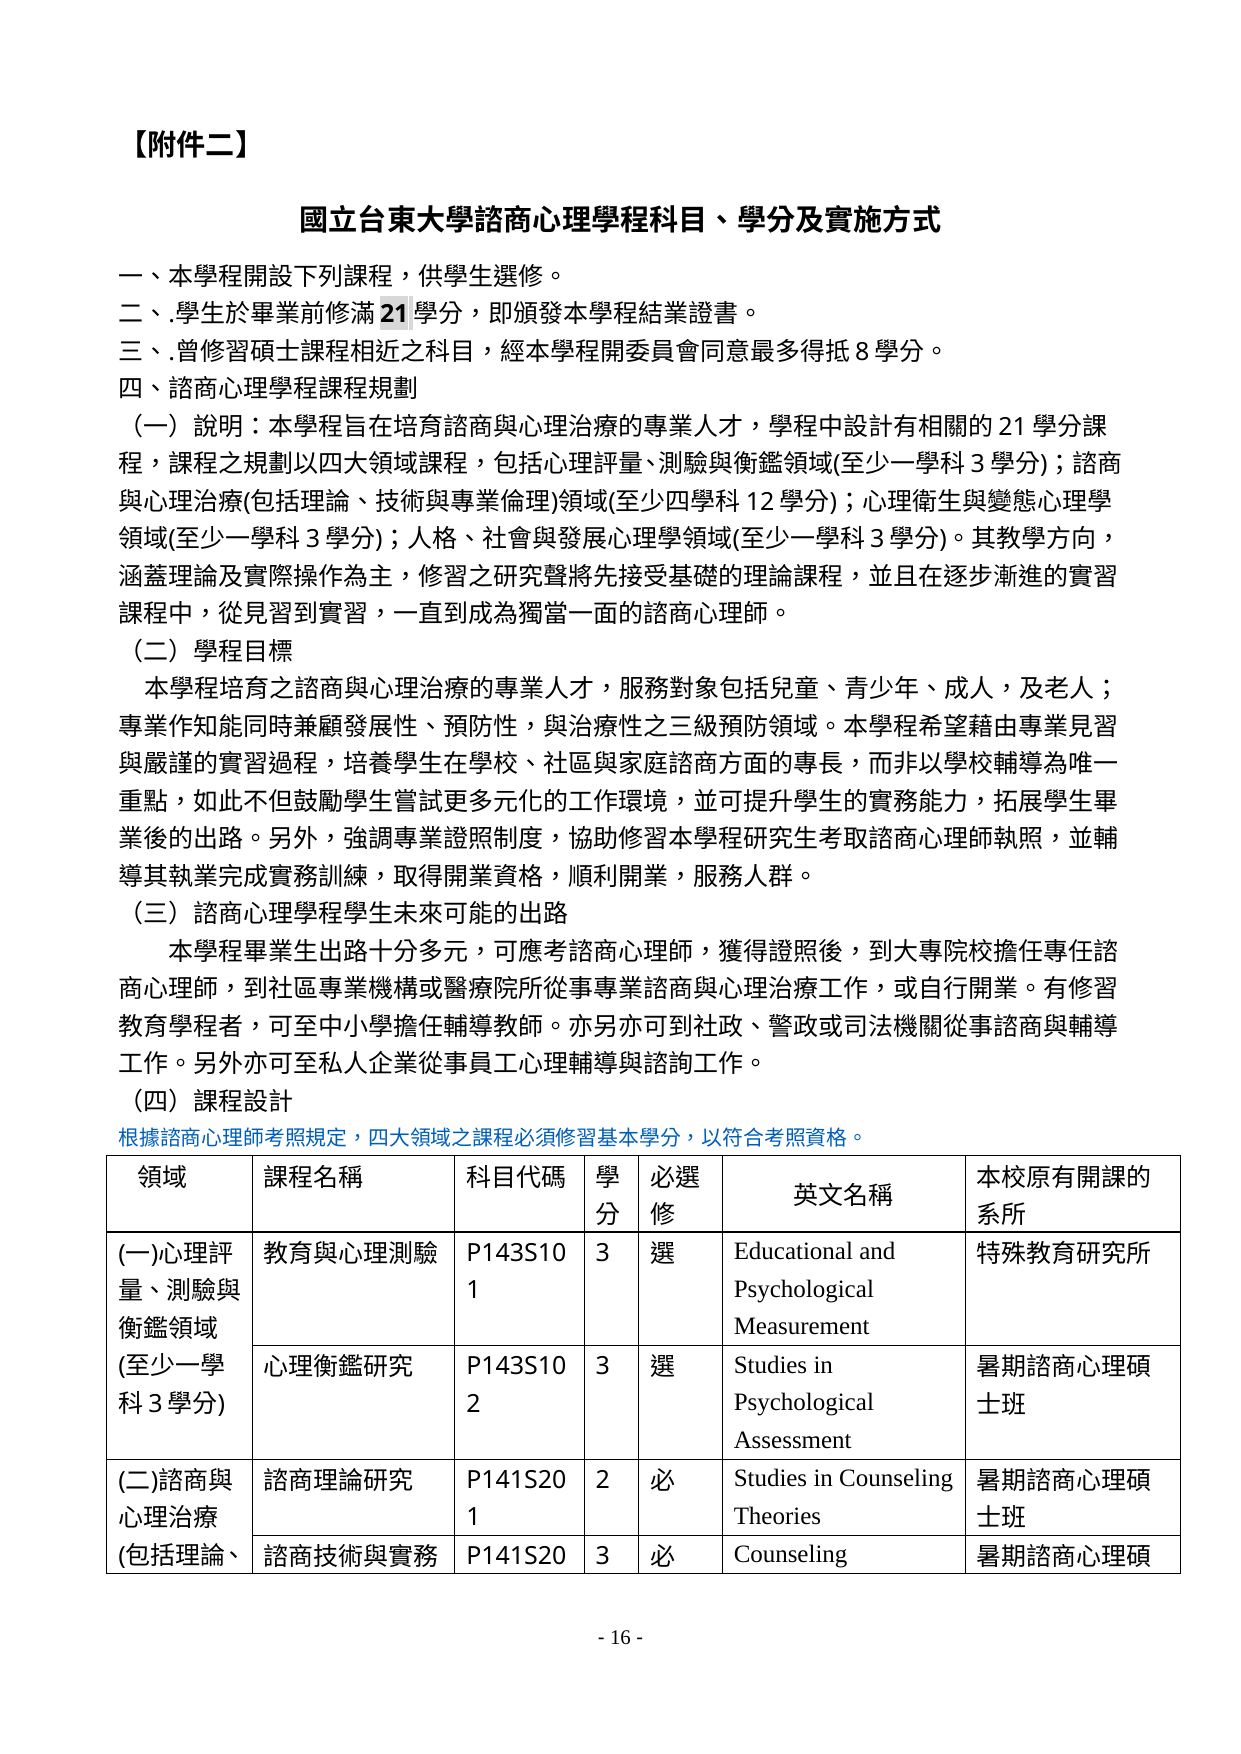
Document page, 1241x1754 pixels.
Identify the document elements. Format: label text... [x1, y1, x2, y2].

table_cell Studies in Counseling Theories [723, 1460, 965, 1534]
table_header 本校原有開課的系所 [966, 1156, 1180, 1231]
text 本學程培育之諮商與心理治療的專業人才，服務對象包括兒童、青少年、成人，及老人；專業作知能同時兼顧發展性、預防性，與治療性之三級預防領域。本學程希望藉由專業見習與嚴謹的實習過程，培養學生在學校、社區與家庭諮商方面的專長，而非以學校輔導為唯一重點，如此不但鼓勵學生嘗試更多元化的工作環境，並可提升學生的實務能力，拓展學生畢業後的出路。另外，強調專業證照制度，協助修習本學程研究生考取諮商心理師執照，並輔導其執業完成實務訓練，取得開業資格，順利開業，服務人群。 [118, 668, 1122, 893]
table_cell 3 [585, 1233, 638, 1345]
text 三、.曾修習碩士課程相近之科目，經本學程開委員會同意最多得抵8學分。 [118, 330, 1122, 368]
table_cell Educational and Psychological Measurement [723, 1233, 965, 1345]
table_cell P141S201 [455, 1460, 584, 1534]
text 國立台東大學諮商心理學程科目、學分及實施方式 [118, 180, 1122, 255]
table_cell (一)心理評量、測驗與衡鑑領域(至少一學科3學分) [107, 1233, 252, 1458]
table_cell 選 [639, 1346, 722, 1458]
table_cell (二)諮商與心理治療(包括理論、 [107, 1460, 252, 1573]
table_cell 教育與心理測驗 [253, 1233, 454, 1345]
text （二）學程目標 [118, 630, 1122, 668]
table_cell 諮商技術與實務 [253, 1536, 454, 1573]
table_cell 心理衡鑑研究 [253, 1346, 454, 1458]
text 一、本學程開設下列課程，供學生選修。 [118, 255, 1122, 293]
table_header 必選修 [639, 1156, 722, 1231]
table_header 課程名稱 [253, 1156, 454, 1231]
table_cell Counseling [723, 1536, 965, 1573]
table_cell 3 [585, 1536, 638, 1573]
table_cell 必 [639, 1536, 722, 1573]
text 本學程畢業生出路十分多元，可應考諮商心理師，獲得證照後，到大專院校擔任專任諮商心理師，到社區專業機構或醫療院所從事專業諮商與心理治療工作，或自行開業。有修習教育學程者，可至中小學擔任輔導教師。亦另亦可到社政、警政或司法機關從事諮商與輔導工作。另外亦可至私人企業從事員工心理輔導與諮詢工作。 [118, 930, 1122, 1080]
table_header 英文名稱 [723, 1156, 965, 1231]
table_cell 諮商理論研究 [253, 1460, 454, 1534]
table_header 學分 [585, 1156, 638, 1231]
table_header 領域 [107, 1156, 252, 1231]
table_cell 特殊教育研究所 [966, 1233, 1180, 1345]
text 二、.學生於畢業前修滿21學分，即頒發本學程結業證書。 [118, 293, 1122, 330]
table_header 科目代碼 [455, 1156, 584, 1231]
table_cell 選 [639, 1233, 722, 1345]
text 根據諮商心理師考照規定，四大領域之課程必須修習基本學分，以符合考照資格。 [118, 1118, 1122, 1155]
text 四、諮商心理學程課程規劃 [118, 368, 1122, 405]
table_cell P143S102 [455, 1346, 584, 1458]
table_cell 暑期諮商心理碩 [966, 1536, 1180, 1573]
table_cell 暑期諮商心理碩士班 [966, 1346, 1180, 1458]
table_cell 暑期諮商心理碩士班 [966, 1460, 1180, 1534]
text 【附件二】 [118, 105, 1122, 180]
text （三）諮商心理學程學生未來可能的出路 [118, 893, 1122, 930]
table_cell Studies in Psychological Assessment [723, 1346, 965, 1458]
table_cell 必 [639, 1460, 722, 1534]
table_cell 3 [585, 1346, 638, 1458]
table_cell P143S101 [455, 1233, 584, 1345]
text （一）說明：本學程旨在培育諮商與心理治療的專業人才，學程中設計有相關的21學分課程，課程之規劃以四大領域課程，包括心理評量、測驗與衡鑑領域(至少一學科3學分)；諮商與心理治療(包括理論、技術與專業倫理)領域(至少四學科12學分)；心理衛生與變態心理學領域(至少一學科3學分)；人格、社會與發展心理學領域(至少一學科3學分)。其教學方向，涵蓋理論及實際操作為主，修習之研究聲將先接受基礎的理論課程，並且在逐步漸進的實習課程中，從見習到實習，一直到成為獨當一面的諮商心理師。 [118, 405, 1122, 630]
text （四）課程設計 [118, 1080, 1122, 1118]
table_cell 2 [585, 1460, 638, 1534]
table_cell P141S20 [455, 1536, 584, 1573]
